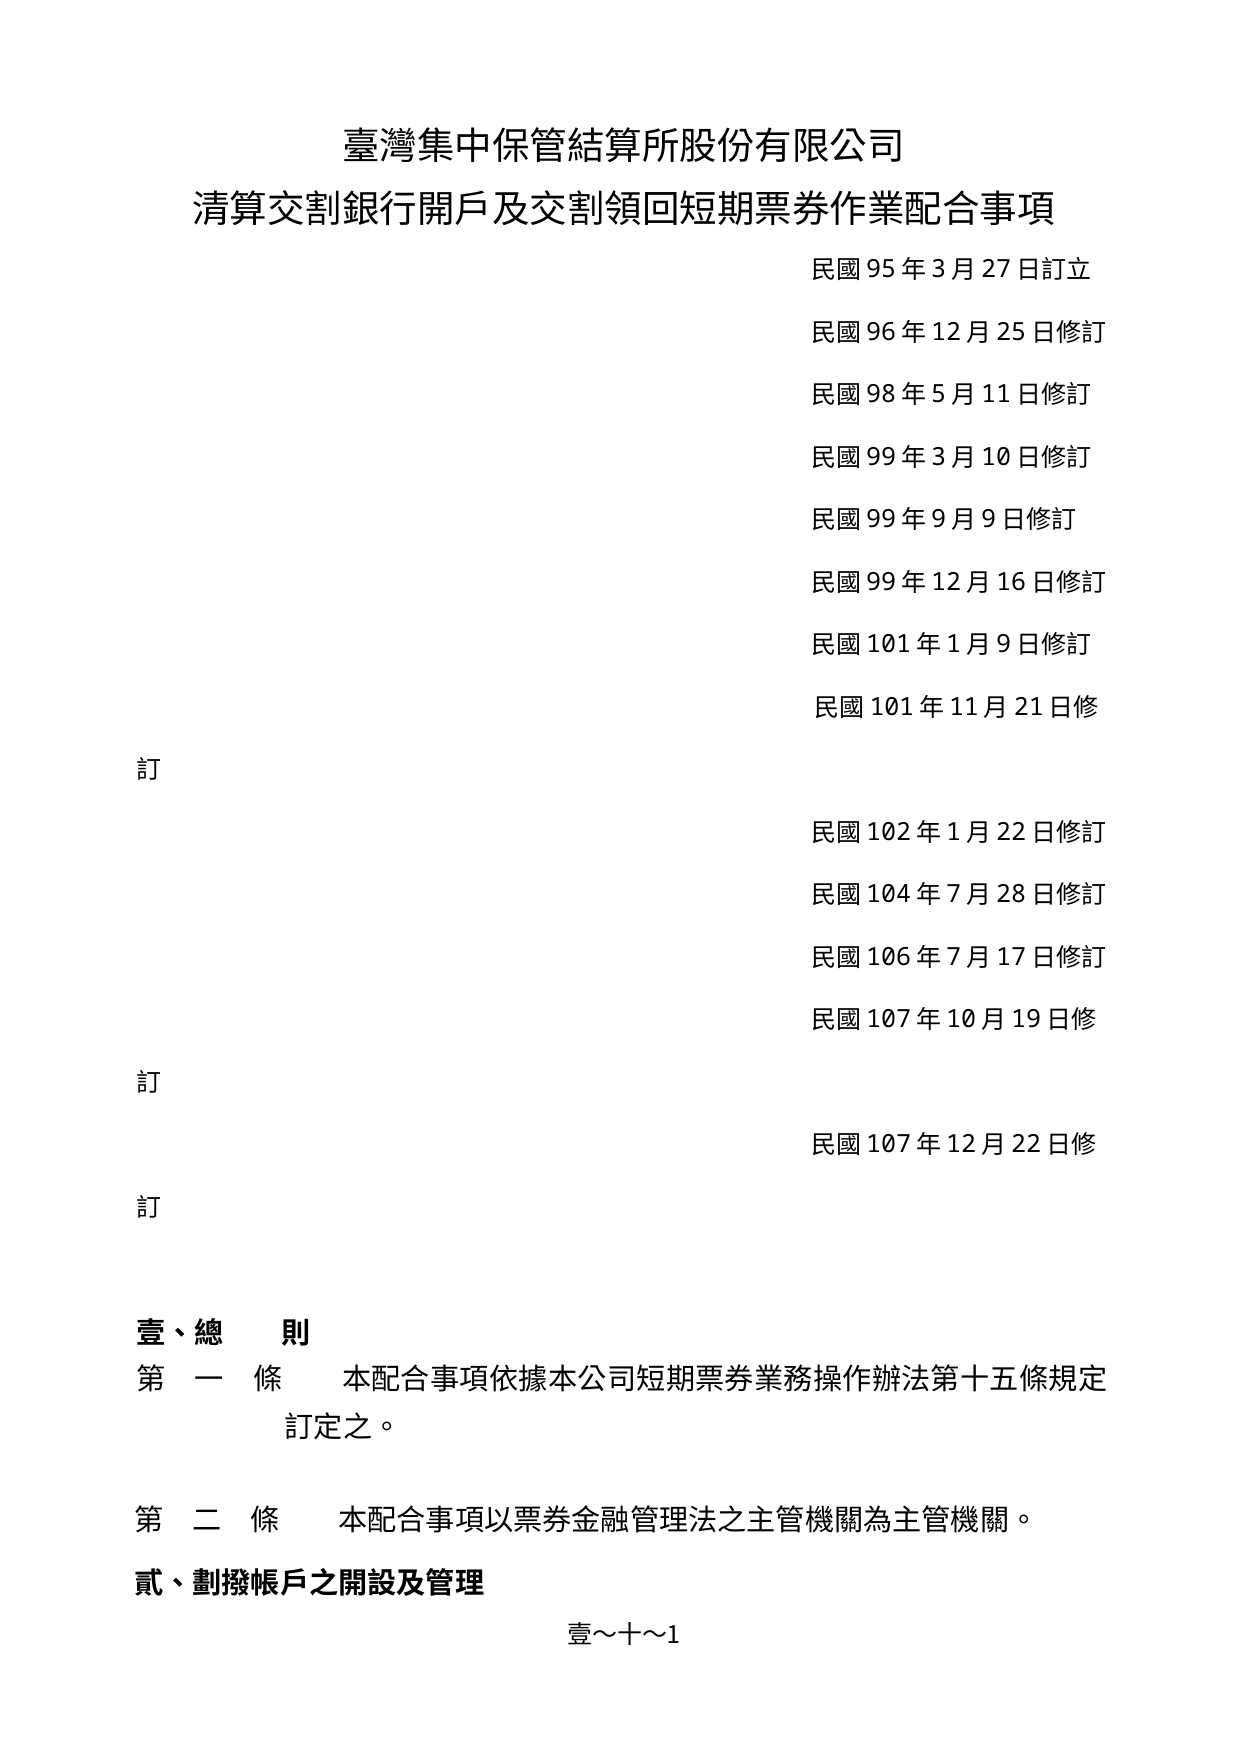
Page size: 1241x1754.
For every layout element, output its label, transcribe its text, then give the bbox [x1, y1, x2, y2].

text 第 二 條 本配合事項以票券金融管理法之主管機關為主管機關。 [134, 1476, 1108, 1539]
text 民國102年1月22日修訂 [136, 789, 1110, 851]
text 民國99年9月9日修訂 [136, 476, 1110, 539]
text 民國98年5月11日修訂 [136, 351, 1110, 414]
text 民國99年12月16日修訂 [136, 539, 1110, 601]
text 清算交割銀行開戶及交割領回短期票券作業配合事項 [136, 164, 1110, 226]
text 民國104年7月28日修訂 [136, 851, 1110, 914]
text 民國95年3月27日訂立 [136, 226, 1110, 289]
text 民國106年7月17日修訂 [136, 914, 1110, 976]
text 民國107年10月19日修訂 [136, 976, 1110, 1101]
text 民國99年3月10日修訂 [136, 414, 1110, 476]
text 臺灣集中保管結算所股份有限公司 [136, 101, 1110, 164]
text 第 一 條 本配合事項依據本公司短期票券業務操作辦法第十五條規定訂定之。 [136, 1351, 1110, 1447]
text 壹、總 則 [136, 1289, 1108, 1351]
text 貳、劃撥帳戶之開設及管理 [134, 1539, 1108, 1601]
text 民國96年12月25日修訂 [136, 289, 1110, 351]
text 民國107年12月22日修訂 [136, 1101, 1110, 1226]
text 民國101年1月9日修訂 [136, 601, 1110, 664]
text 民國101年11月21日修訂 [136, 664, 1110, 789]
